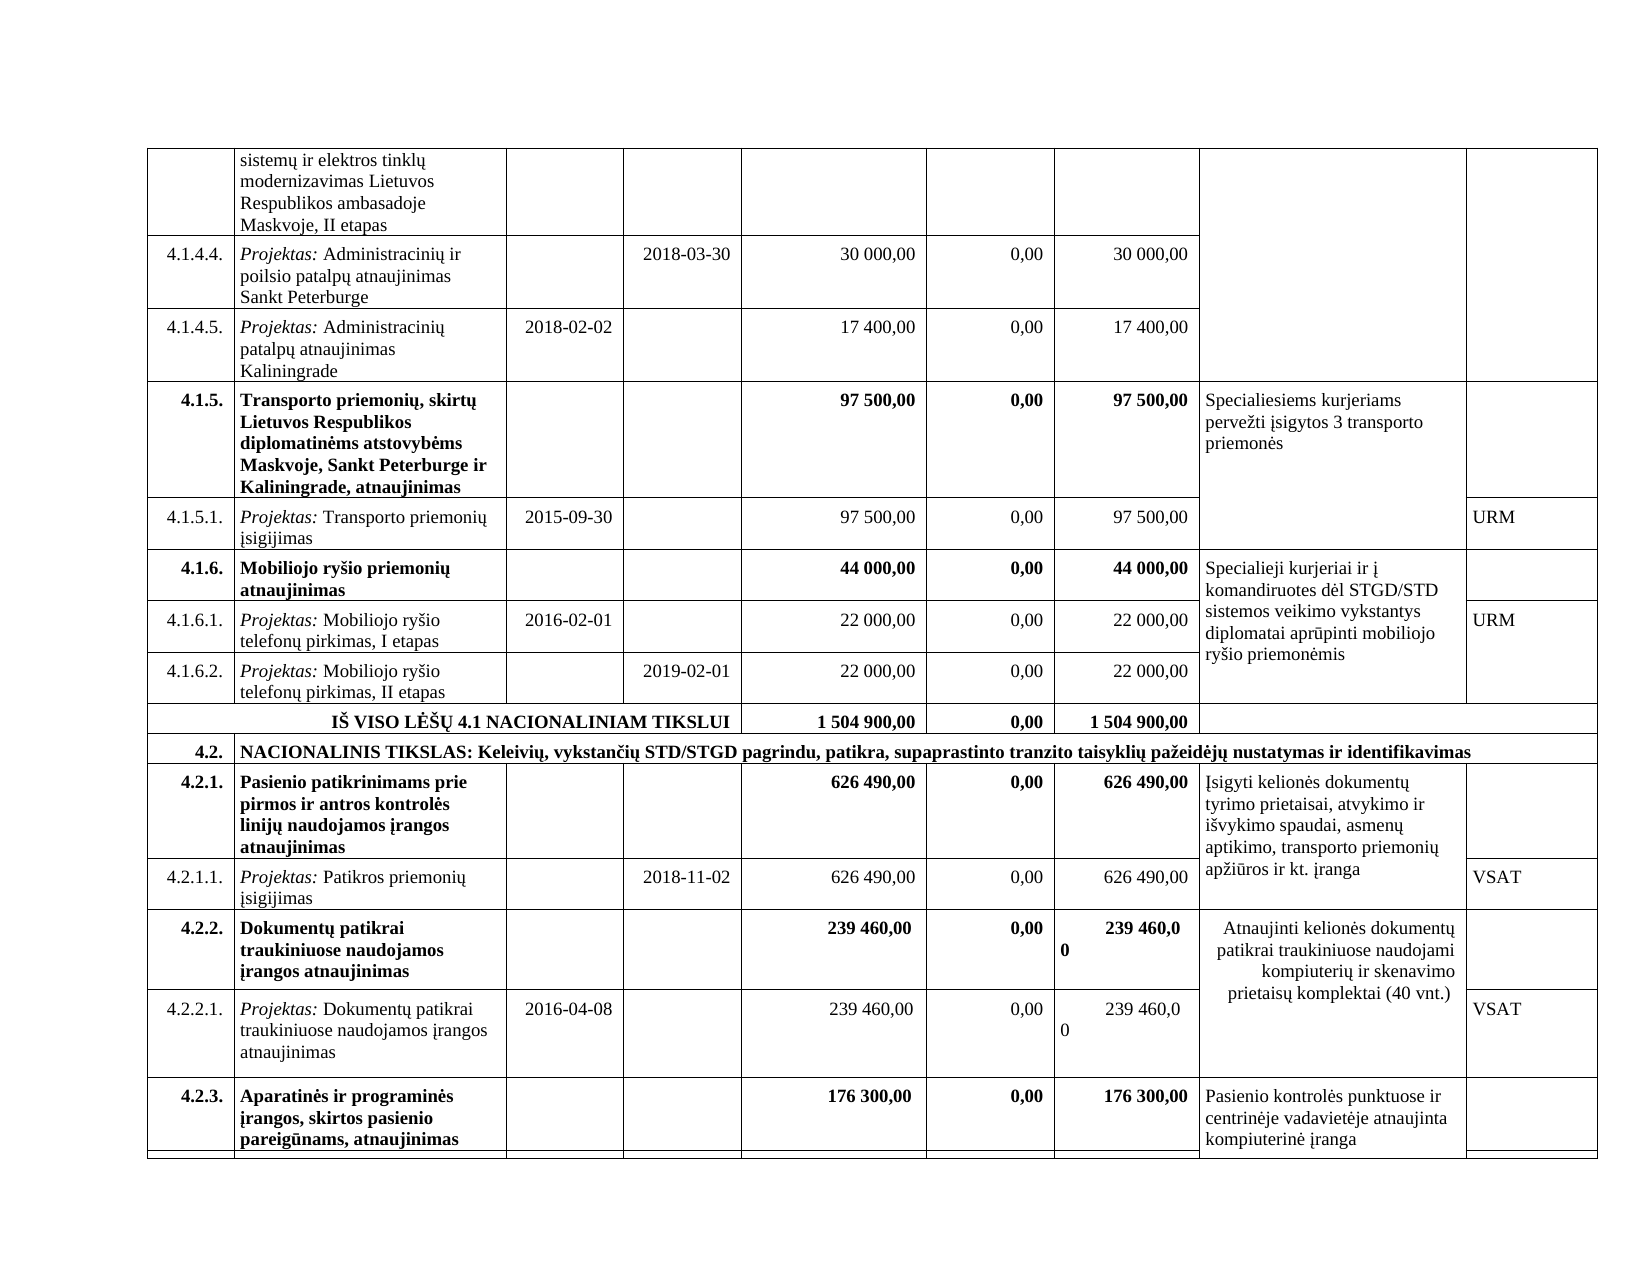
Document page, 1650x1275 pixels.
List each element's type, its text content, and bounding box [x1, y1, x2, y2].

table_cell 4.2.1. [148, 764, 234, 857]
table_cell 2015-09-30 [507, 498, 623, 549]
table_cell [624, 498, 741, 549]
table_cell [624, 1151, 741, 1158]
table_cell URM [1467, 498, 1597, 549]
table_cell 2018-02-02 [507, 309, 623, 381]
table_cell 4.2.2.1. [148, 990, 234, 1077]
table_cell [1055, 149, 1199, 235]
table_cell 0,00 [927, 1078, 1054, 1150]
table_cell [624, 1078, 741, 1150]
table_cell 4.1.4.4. [148, 236, 234, 308]
table_cell sistemų ir elektros tinklų modernizavimas Lietuvos Respublikos ambasadoje Maskvoje, II etapas [235, 149, 506, 235]
table_cell Projektas: Dokumentų patikrai traukiniuose naudojamos įrangos atnaujinimas [235, 990, 506, 1077]
table_cell 4.2.2. [148, 910, 234, 989]
table_cell 0,00 [927, 764, 1054, 857]
table_cell Specialiesiems kurjeriams pervežti įsigytos 3 transporto priemonės [1200, 382, 1466, 549]
table_cell 4.1.6.2. [148, 653, 234, 703]
table_cell 176 300,00 [1055, 1078, 1199, 1150]
table_cell Pasienio patikrinimams prie pirmos ir antros kontrolės linijų naudojamos įrangos atnaujinimas [235, 764, 506, 857]
table_cell [624, 309, 741, 381]
table_cell 17 400,00 [1055, 309, 1199, 381]
table_cell 239 460,00 [1055, 990, 1199, 1077]
table_cell 0,00 [927, 309, 1054, 381]
table_cell [624, 382, 741, 497]
table_cell 44 000,00 [1055, 550, 1199, 600]
table_cell [507, 764, 623, 857]
table_cell NACIONALINIS TIKSLAS: Keleivių, vykstančių STD/STGD pagrindu, patikra, supaprastinto tranzito taisyklių pažeidėjų nustatymas ir identifikavimas [235, 734, 1597, 763]
table_cell 0,00 [927, 498, 1054, 549]
table_cell Pasienio kontrolės punktuose ir centrinėje vadavietėje atnaujinta kompiuterinė įranga [1200, 1078, 1466, 1158]
table_cell 0,00 [927, 859, 1054, 909]
table_cell 239 460,00 [742, 990, 926, 1077]
table_cell [1467, 149, 1597, 381]
table_cell Atnaujinti kelionės dokumentų patikrai traukiniuose naudojami kompiuterių ir skenavimo prietaisų komplektai (40 vnt.) [1200, 910, 1466, 1077]
table_cell Projektas: Administracinių patalpų atnaujinimas Kaliningrade [235, 309, 506, 381]
table_cell Dokumentų patikrai traukiniuose naudojamos įrangos atnaujinimas [235, 910, 506, 989]
table_cell [1467, 910, 1597, 989]
table_cell 239 460,00 [742, 910, 926, 989]
table_cell [507, 382, 623, 497]
table_cell [1467, 1078, 1597, 1150]
table_cell [927, 1151, 1054, 1158]
table_cell 97 500,00 [742, 498, 926, 549]
table_cell 0,00 [927, 910, 1054, 989]
table_cell 0,00 [927, 236, 1054, 308]
table_cell [1467, 382, 1597, 497]
table_cell [507, 859, 623, 909]
table_cell 2016-02-01 [507, 601, 623, 652]
table_cell 0,00 [927, 653, 1054, 703]
table_cell [742, 1151, 926, 1158]
table_cell 22 000,00 [742, 653, 926, 703]
table_cell 0,00 [927, 990, 1054, 1077]
table_cell 0,00 [927, 550, 1054, 600]
table_cell 22 000,00 [1055, 601, 1199, 652]
table_cell [148, 1151, 234, 1158]
table_cell 239 460,00 [1055, 910, 1199, 989]
table_cell 4.1.6.1. [148, 601, 234, 652]
table_cell 626 490,00 [742, 859, 926, 909]
table_cell Projektas: Mobiliojo ryšio telefonų pirkimas, I etapas [235, 601, 506, 652]
table_cell [235, 1151, 506, 1158]
table_cell [507, 550, 623, 600]
table_cell [1200, 149, 1466, 381]
table_cell [507, 236, 623, 308]
table_cell 4.2. [148, 734, 234, 763]
table_cell [624, 910, 741, 989]
table_cell [624, 764, 741, 857]
table_cell 626 490,00 [742, 764, 926, 857]
table_cell IŠ VISO LĖŠŲ 4.1 NACIONALINIAM TIKSLUI [148, 704, 741, 733]
table_cell Projektas: Patikros priemonių įsigijimas [235, 859, 506, 909]
table_cell 4.2.3. [148, 1078, 234, 1150]
table_cell 4.2.1.1. [148, 859, 234, 909]
table_cell 4.1.6. [148, 550, 234, 600]
table_cell 0,00 [927, 382, 1054, 497]
table_cell [742, 149, 926, 235]
table_cell 626 490,00 [1055, 764, 1199, 857]
table_cell [1467, 550, 1597, 600]
table_cell Projektas: Transporto priemonių įsigijimas [235, 498, 506, 549]
table_cell 626 490,00 [1055, 859, 1199, 909]
table_cell Projektas: Mobiliojo ryšio telefonų pirkimas, II etapas [235, 653, 506, 703]
table_cell VSAT [1467, 859, 1597, 909]
table_cell Projektas: Administracinių ir poilsio patalpų atnaujinimas Sankt Peterburge [235, 236, 506, 308]
table_cell 4.1.5.1. [148, 498, 234, 549]
table_cell 4.1.4.5. [148, 309, 234, 381]
table_cell [507, 149, 623, 235]
table_cell Mobiliojo ryšio priemonių atnaujinimas [235, 550, 506, 600]
table_cell URM [1467, 601, 1597, 703]
table_cell 1 504 900,00 [742, 704, 926, 733]
table_cell [624, 601, 741, 652]
table_cell Įsigyti kelionės dokumentų tyrimo prietaisai, atvykimo ir išvykimo spaudai, asmenų aptikimo, transporto priemonių apžiūros ir kt. įranga [1200, 764, 1466, 909]
table_cell 4.1.5. [148, 382, 234, 497]
table_cell [507, 910, 623, 989]
table_cell [507, 1151, 623, 1158]
table_cell [624, 550, 741, 600]
table_cell Specialieji kurjeriai ir į komandiruotes dėl STGD/STD sistemos veikimo vykstantys diplomatai aprūpinti mobiliojo ryšio priemonėmis [1200, 550, 1466, 703]
table_cell 2019-02-01 [624, 653, 741, 703]
table_cell 1 504 900,00 [1055, 704, 1199, 733]
table_cell Transporto priemonių, skirtų Lietuvos Respublikos diplomatinėms atstovybėms Maskvoje, Sankt Peterburge ir Kaliningrade, atnaujinimas [235, 382, 506, 497]
table_cell Aparatinės ir programinės įrangos, skirtos pasienio pareigūnams, atnaujinimas [235, 1078, 506, 1150]
table_cell 30 000,00 [742, 236, 926, 308]
table_cell 2016-04-08 [507, 990, 623, 1077]
table_cell 176 300,00 [742, 1078, 926, 1150]
table_cell 22 000,00 [742, 601, 926, 652]
table_cell [1467, 1151, 1597, 1158]
table_cell 97 500,00 [1055, 498, 1199, 549]
table_cell 30 000,00 [1055, 236, 1199, 308]
table_cell [927, 149, 1054, 235]
table_cell 44 000,00 [742, 550, 926, 600]
table_cell VSAT [1467, 990, 1597, 1077]
table_cell 97 500,00 [742, 382, 926, 497]
table_cell [624, 990, 741, 1077]
table_cell 0,00 [927, 601, 1054, 652]
table_cell [507, 653, 623, 703]
table_cell [148, 149, 234, 235]
table_cell [1200, 704, 1597, 733]
table_cell 2018-03-30 [624, 236, 741, 308]
table_cell 97 500,00 [1055, 382, 1199, 497]
table_cell 0,00 [927, 704, 1054, 733]
table_cell [507, 1078, 623, 1150]
table_cell [624, 149, 741, 235]
table_cell 17 400,00 [742, 309, 926, 381]
table_cell [1055, 1151, 1199, 1158]
table_cell 2018-11-02 [624, 859, 741, 909]
table_cell [1467, 764, 1597, 857]
table_cell 22 000,00 [1055, 653, 1199, 703]
